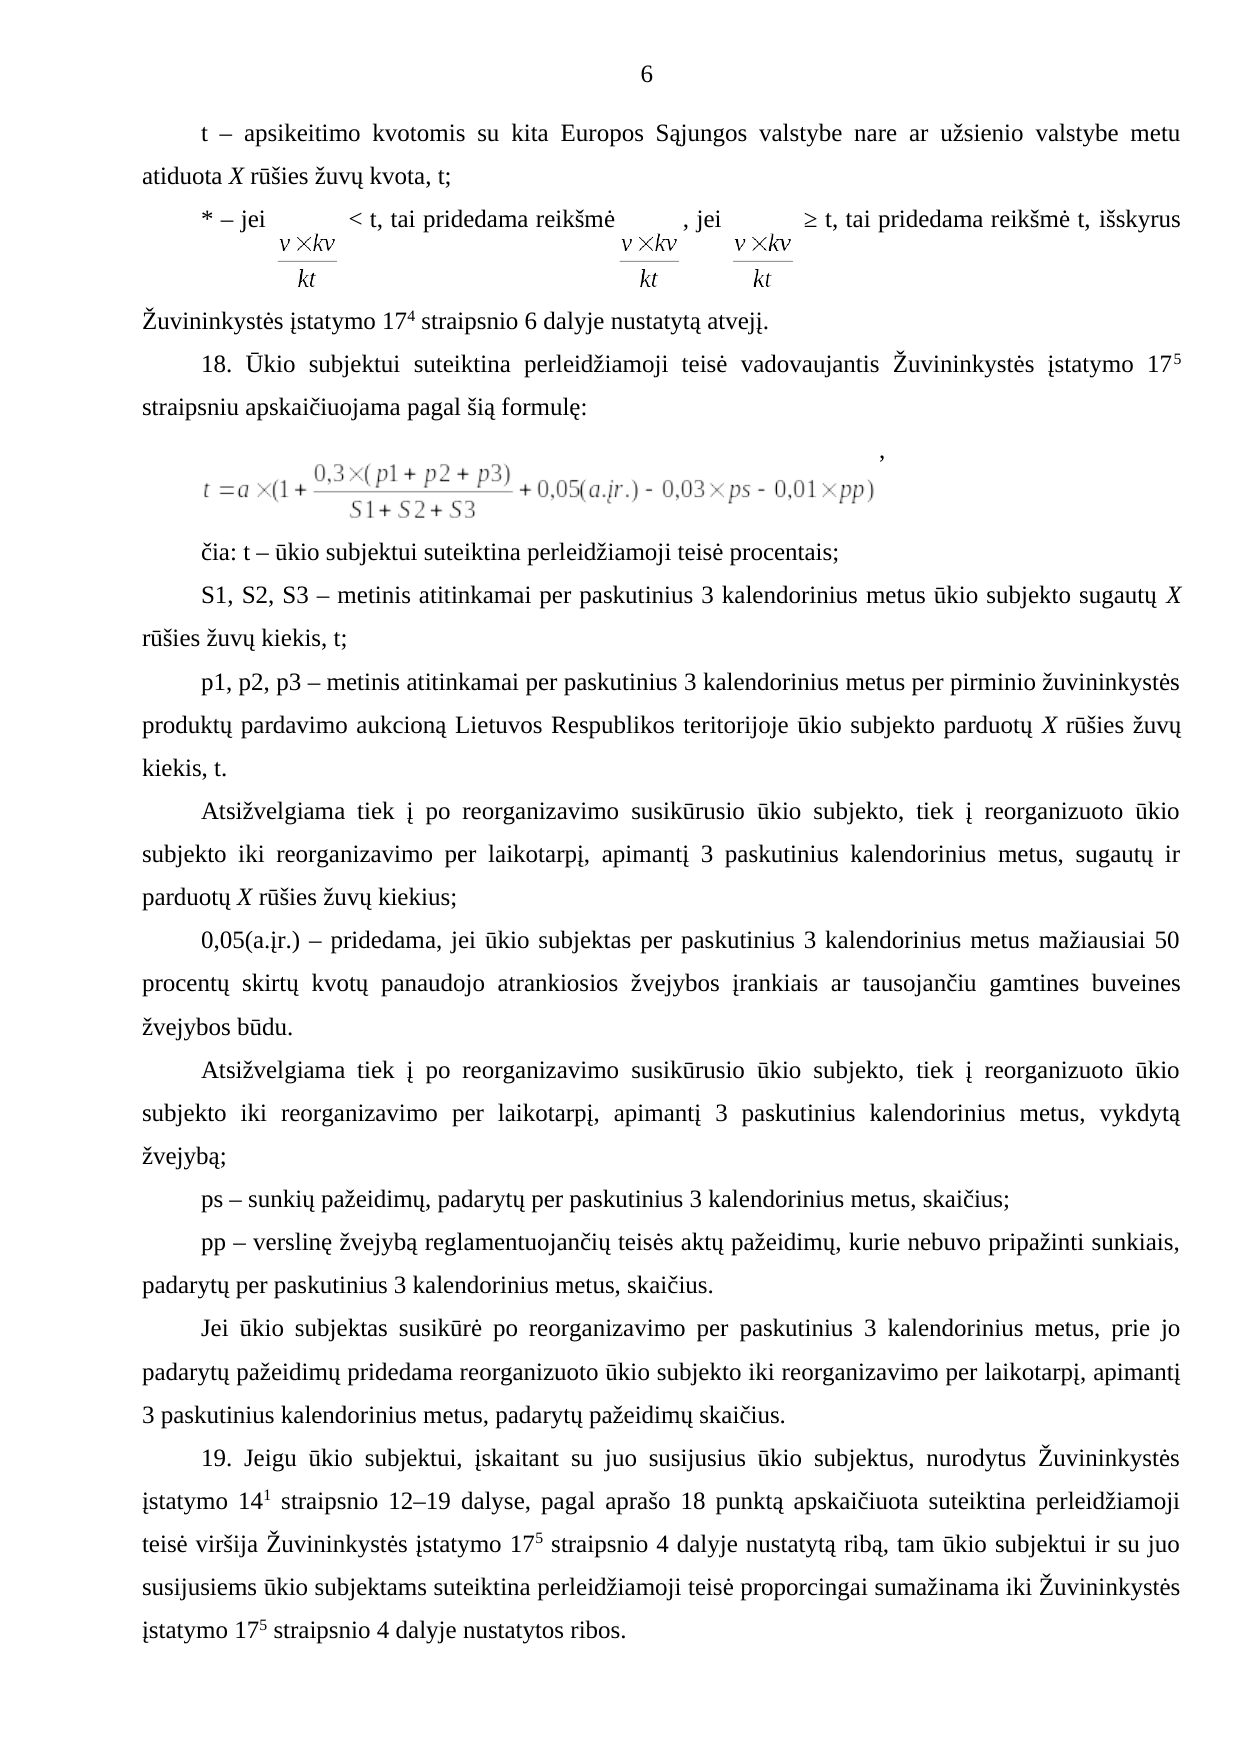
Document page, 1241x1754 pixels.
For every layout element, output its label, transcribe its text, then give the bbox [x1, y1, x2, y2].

text Atsižvelgiama tiek į po reorganizavimo susikūrusio ūkio subjekto, tiek į reorganizuoto ūkio subjekto iki reorganizavimo per laikotarpį, apimantį 3 paskutinius kalendorinius metus, sugautų ir parduotų X rūšies žuvų kiekius; [142, 796, 1181, 911]
text pp – verslinę žvejybą reglamentuojančių teisės aktų pažeidimų, kurie nebuvo pripažinti sunkiais, padarytų per paskutinius 3 kalendorinius metus, skaičius. [142, 1227, 1181, 1299]
text t – apsikeitimo kvotomis su kita Europos Sąjungos valstybe nare ar užsienio valstybe metu atiduota X rūšies žuvų kvota, t; [142, 118, 1181, 190]
text čia: t – ūkio subjektui suteiktina perleidžiamoji teisė procentais; [142, 537, 1181, 566]
text * – jei ˂ t, tai pridedama reikšmė, jei ≥ t, tai pridedama reikšmė t, išskyrus Žuvininkystės įstatymo 174 straipsnio 6 dalyje nustatytą atvejį. [142, 204, 1181, 335]
text Atsižvelgiama tiek į po reorganizavimo susikūrusio ūkio subjekto, tiek į reorganizuoto ūkio subjekto iki reorganizavimo per laikotarpį, apimantį 3 paskutinius kalendorinius metus, vykdytą žvejybą; [142, 1055, 1181, 1170]
text ps – sunkių pažeidimų, padarytų per paskutinius 3 kalendorinius metus, skaičius; [142, 1184, 1181, 1213]
text 19. Jeigu ūkio subjektui, įskaitant su juo susijusius ūkio subjektus, nurodytus Žuvininkystės įstatymo 141 straipsnio 12–19 dalyse, pagal aprašo 18 punktą apskaičiuota suteiktina perleidžiamoji teisė viršija Žuvininkystės įstatymo 175 straipsnio 4 dalyje nustatytą ribą, tam ūkio subjektui ir su juo susijusiems ūkio subjektams suteiktina perleidžiamoji teisė proporcingai sumažinama iki Žuvininkystės įstatymo 175 straipsnio 4 dalyje nustatytos ribos. [142, 1443, 1181, 1644]
text , [142, 436, 1181, 523]
text p1, p2, p3 – metinis atitinkamai per paskutinius 3 kalendorinius metus per pirminio žuvininkystės produktų pardavimo aukcioną Lietuvos Respublikos teritorijoje ūkio subjekto parduotų X rūšies žuvų kiekis, t. [142, 667, 1181, 782]
text 18. Ūkio subjektui suteiktina perleidžiamoji teisė vadovaujantis Žuvininkystės įstatymo 175 straipsniu apskaičiuojama pagal šią formulę: [142, 349, 1181, 421]
text 0,05(a.įr.) – pridedama, jei ūkio subjektas per paskutinius 3 kalendorinius metus mažiausiai 50 procentų skirtų kvotų panaudojo atrankiosios žvejybos įrankiais ar tausojančiu gamtines buveines žvejybos būdu. [142, 925, 1181, 1040]
text Jei ūkio subjektas susikūrė po reorganizavimo per paskutinius 3 kalendorinius metus, prie jo padarytų pažeidimų pridedama reorganizuoto ūkio subjekto iki reorganizavimo per laikotarpį, apimantį 3 paskutinius kalendorinius metus, padarytų pažeidimų skaičius. [142, 1313, 1181, 1428]
text S1, S2, S3 – metinis atitinkamai per paskutinius 3 kalendorinius metus ūkio subjekto sugautų X rūšies žuvų kiekis, t; [142, 580, 1181, 652]
